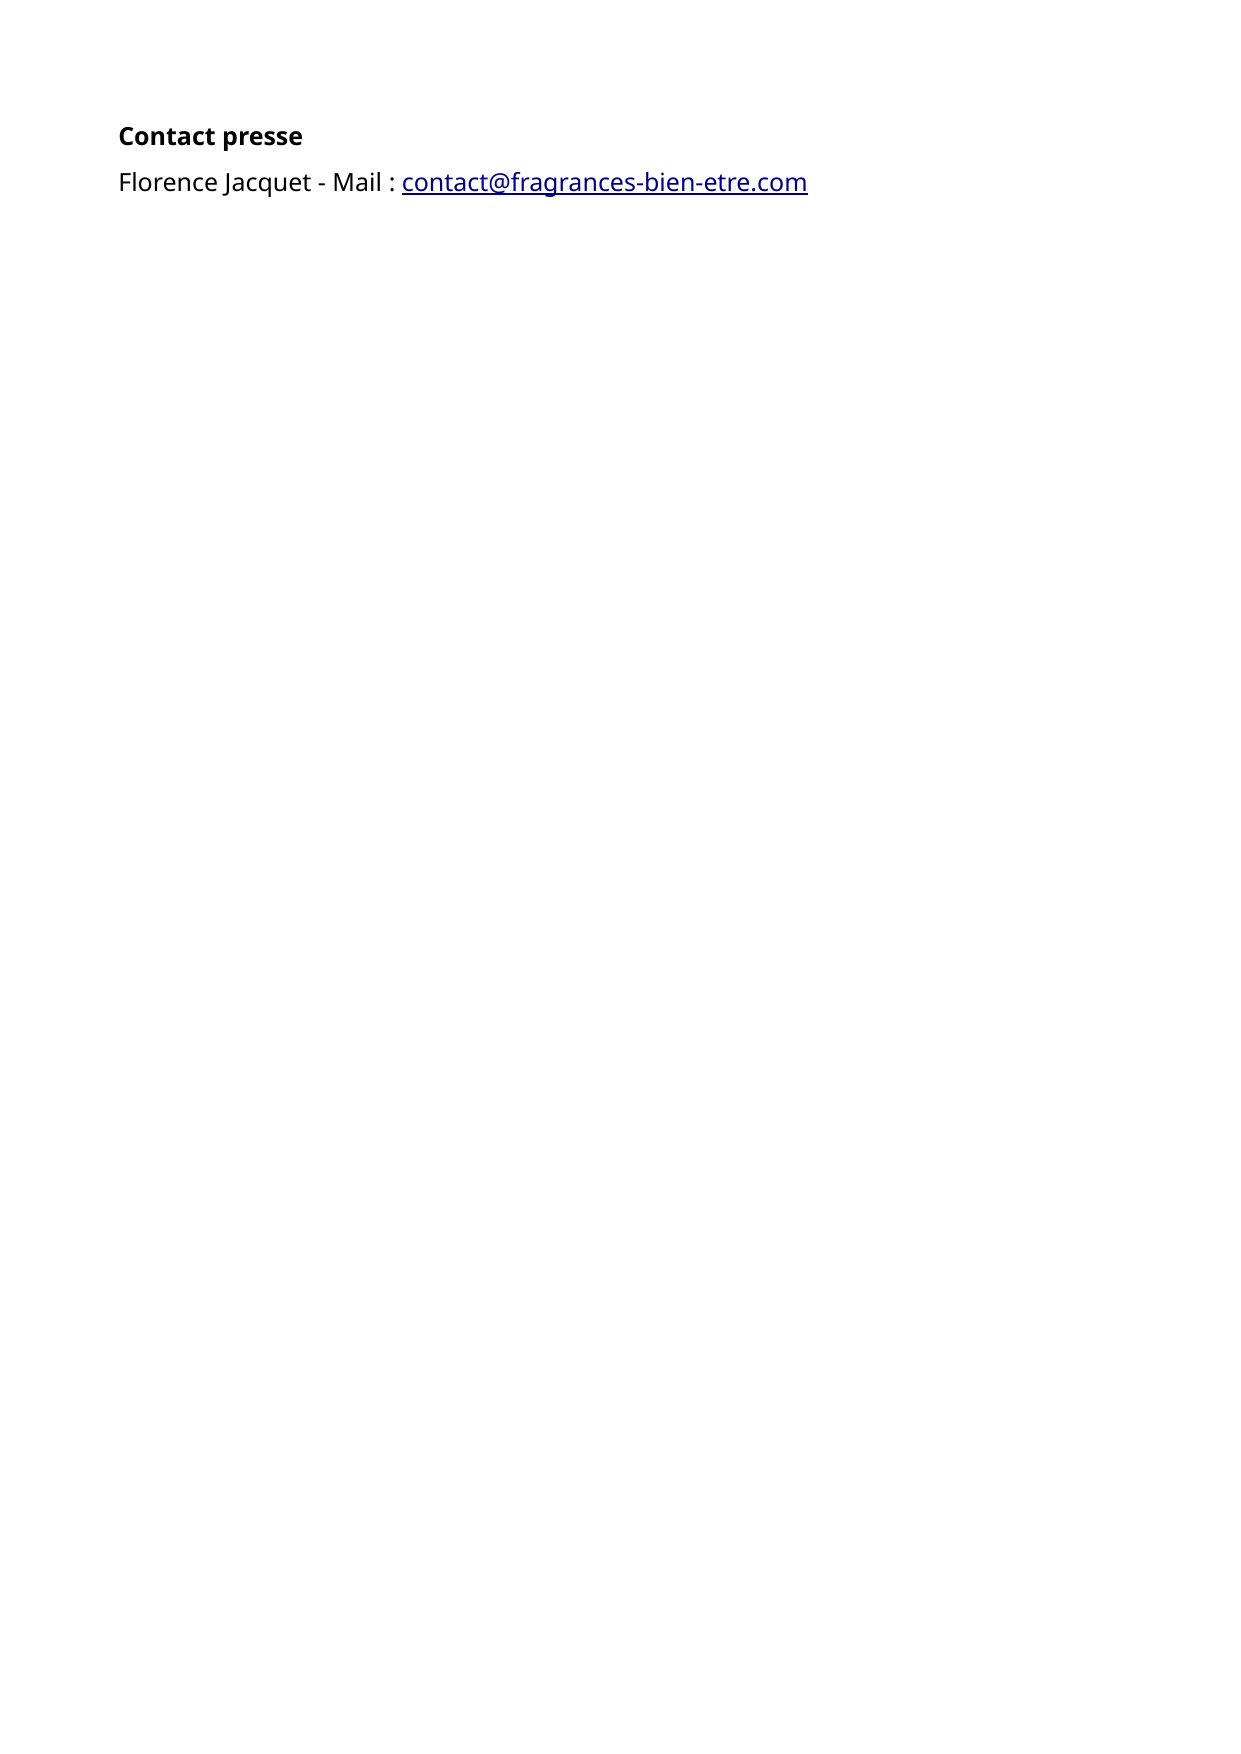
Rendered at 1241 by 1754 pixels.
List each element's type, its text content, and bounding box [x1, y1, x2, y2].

text Florence Jacquet - Mail : contact@fragrances-bien-etre.com [118, 165, 1122, 199]
text Contact presse [118, 118, 1122, 152]
